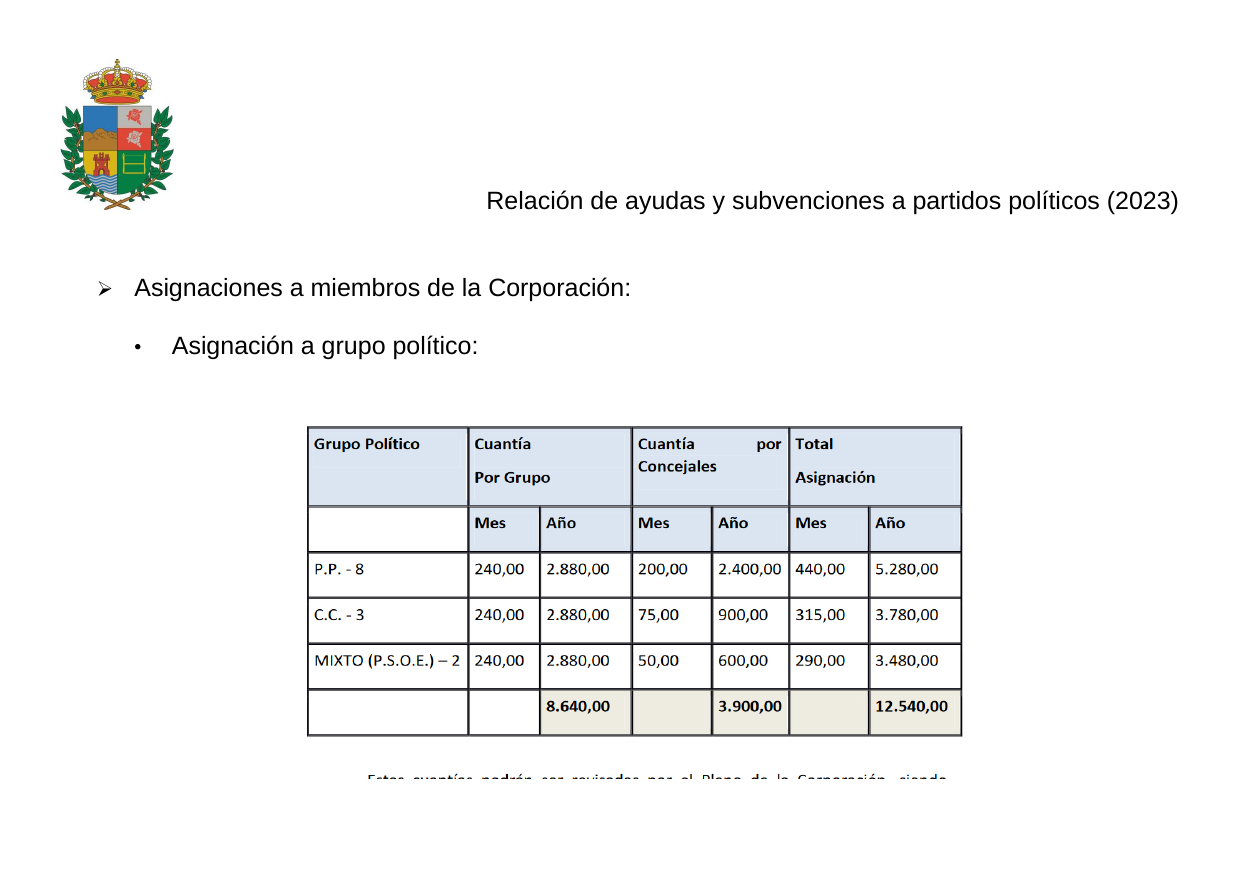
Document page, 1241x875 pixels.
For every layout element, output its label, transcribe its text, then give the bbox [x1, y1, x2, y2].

picture [229, 375, 1043, 779]
picture [60, 59, 174, 210]
list Asignaciones a miembros de la Corporación: [97, 273, 1181, 302]
list Asignación a grupo político: [134, 331, 1181, 360]
